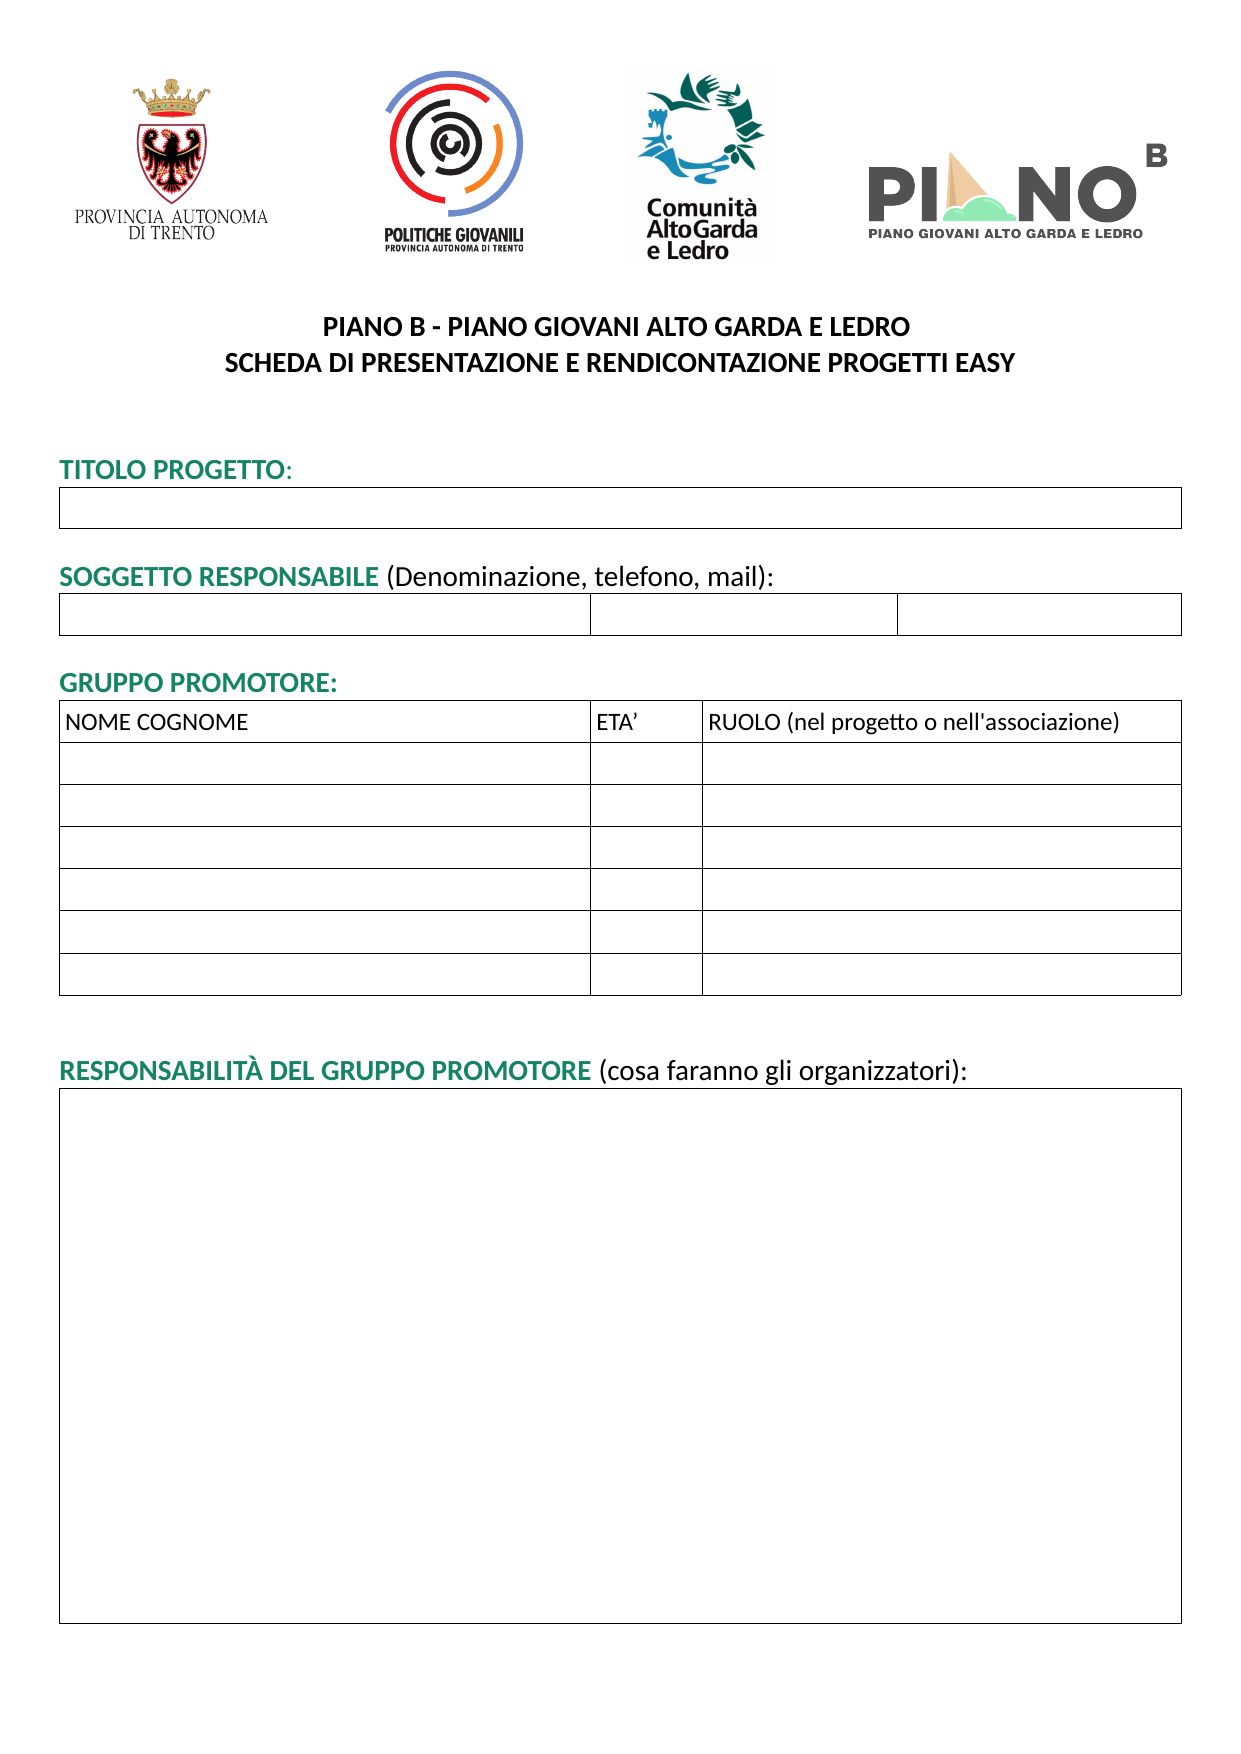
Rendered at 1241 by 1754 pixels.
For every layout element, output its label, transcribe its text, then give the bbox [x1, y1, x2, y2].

table_cell [591, 911, 702, 952]
table_header [1170, 1089, 1181, 1623]
table_cell [60, 869, 590, 910]
table_cell [591, 954, 702, 994]
picture [56, 58, 287, 260]
table_header [898, 594, 1181, 634]
table_header ETA’ [591, 701, 702, 742]
table_cell [60, 743, 590, 784]
text RESPONSABILITÀ DEL GRUPPO PROMOTORE (cosa faranno gli organizzatori): [59, 1052, 1181, 1088]
table_header NOME COGNOME [60, 701, 590, 742]
table_header [591, 594, 897, 634]
text SCHEDA DI PRESENTAZIONE E RENDICONTAZIONE PROGETTI EASY [59, 344, 1181, 380]
table_cell [60, 954, 590, 994]
text TITOLO PROGETTO: [59, 451, 1181, 487]
table_cell [60, 827, 590, 868]
table_cell [703, 869, 1181, 910]
table_cell [60, 785, 590, 826]
table_cell [703, 911, 1181, 952]
text SOGGETTO RESPONSABILE (Denominazione, telefono, mail): [59, 558, 1181, 593]
table_header RUOLO (nel progetto o nell'associazione) [703, 701, 1181, 742]
table_cell [703, 785, 1181, 826]
picture [624, 65, 777, 267]
table_header [60, 1089, 70, 1623]
table_cell [60, 911, 590, 952]
table_cell [591, 785, 702, 826]
table_header [60, 594, 590, 634]
table_cell [591, 869, 702, 910]
picture [847, 130, 1179, 254]
table_header [60, 488, 1181, 528]
text GRUPPO PROMOTORE: [59, 664, 1181, 700]
table_cell [703, 954, 1181, 994]
table_cell [591, 743, 702, 784]
table_cell [591, 827, 702, 868]
text PIANO B - PIANO GIOVANI ALTO GARDA E LEDRO [59, 308, 1181, 344]
table_cell [703, 743, 1181, 784]
picture [342, 61, 566, 266]
table_cell [703, 827, 1181, 868]
